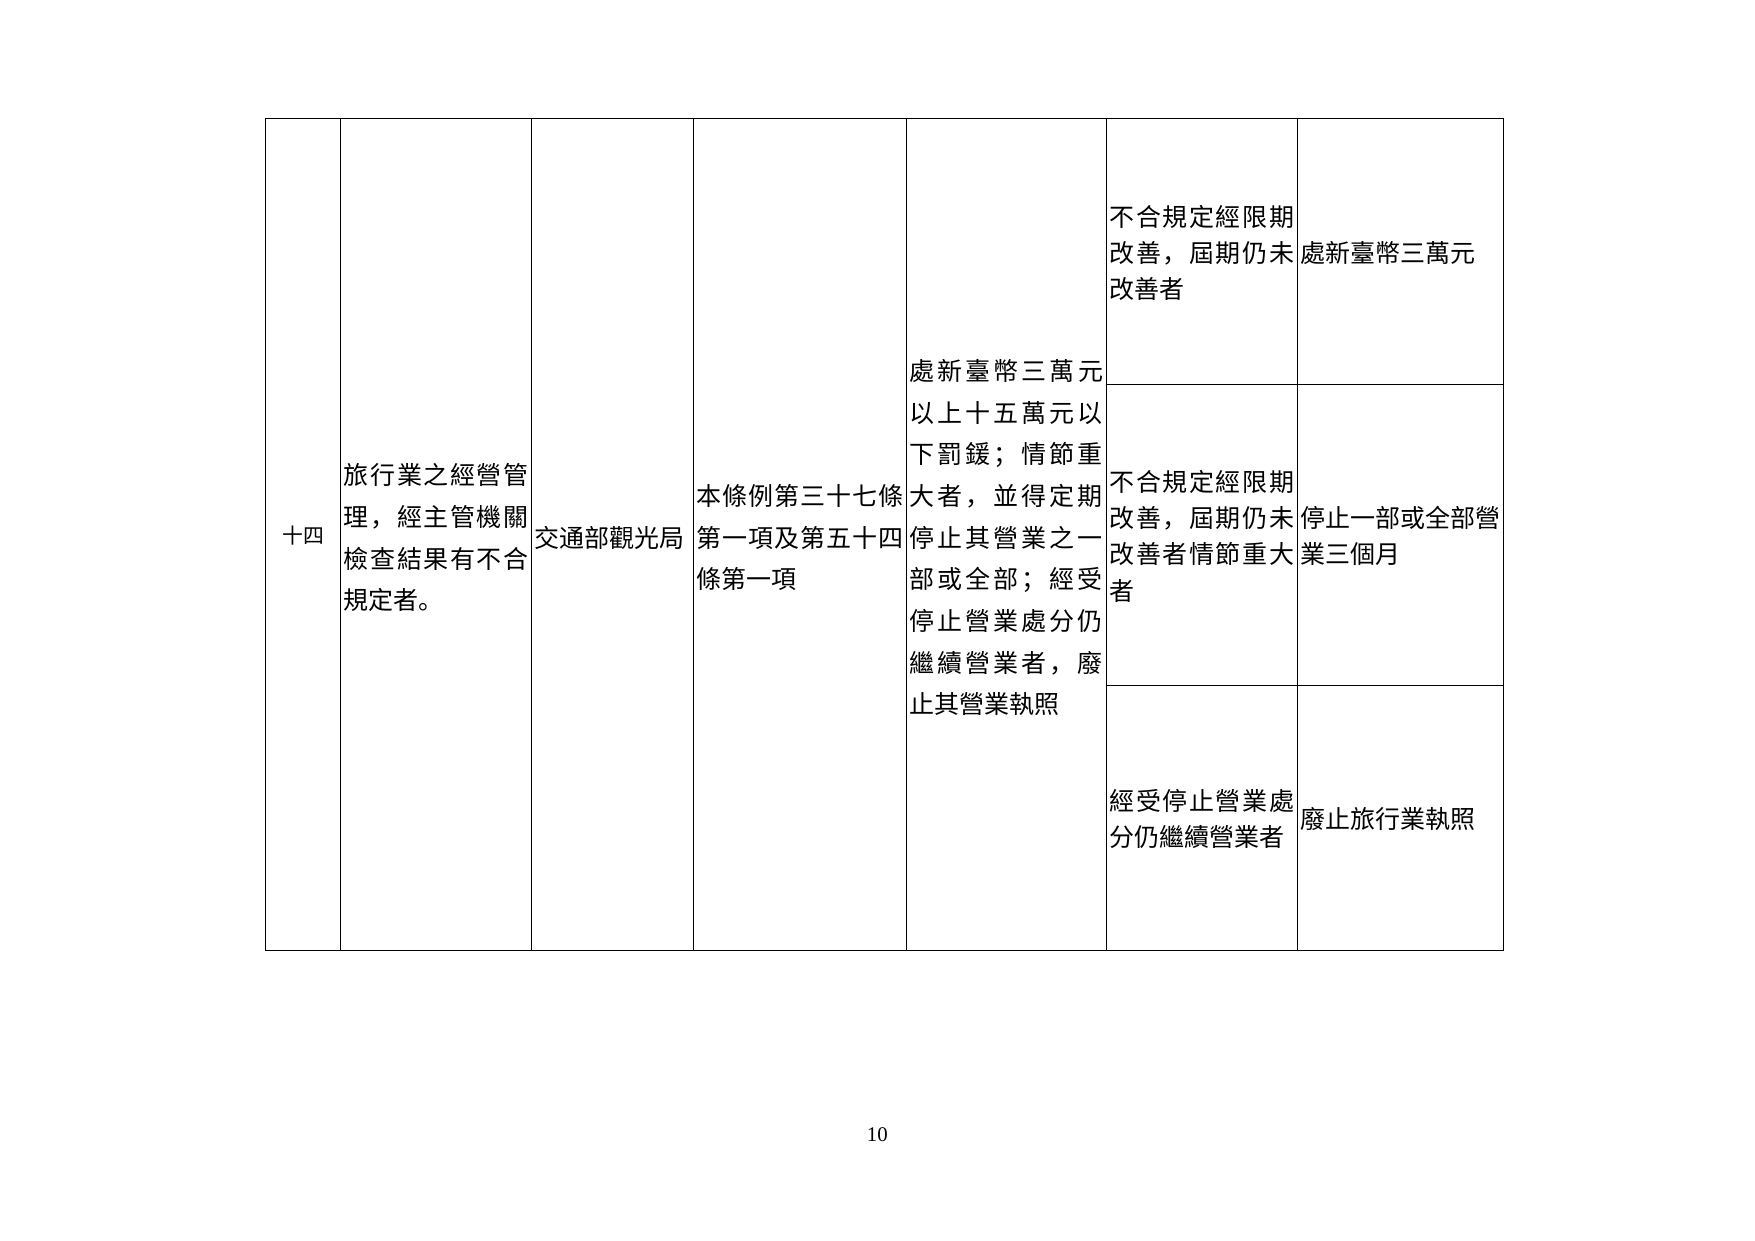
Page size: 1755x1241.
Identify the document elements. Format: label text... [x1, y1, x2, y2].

table_cell 十四 [266, 119, 340, 950]
table_cell 不合規定經限期改善，屆期仍未改善者情節重大者 [1107, 385, 1297, 684]
table_cell 廢止旅行業執照 [1298, 686, 1503, 950]
table_cell 停止一部或全部營業三個月 [1298, 385, 1503, 684]
table_cell 不合規定經限期改善，屆期仍未改善者 [1107, 119, 1297, 384]
table_cell 旅行業之經營管理，經主管機關檢查結果有不合規定者。 [341, 119, 531, 950]
table_cell 處新臺幣三萬元 [1298, 119, 1503, 384]
table_cell 本條例第三十七條第一項及第五十四條第一項 [694, 119, 906, 950]
table_cell 處新臺幣三萬元以上十五萬元以下罰鍰；情節重大者，並得定期停止其營業之一部或全部；經受停止營業處分仍繼續營業者，廢止其營業執照 [907, 119, 1106, 950]
table_cell 交通部觀光局 [532, 119, 693, 950]
table_cell 經受停止營業處分仍繼續營業者 [1107, 686, 1297, 950]
